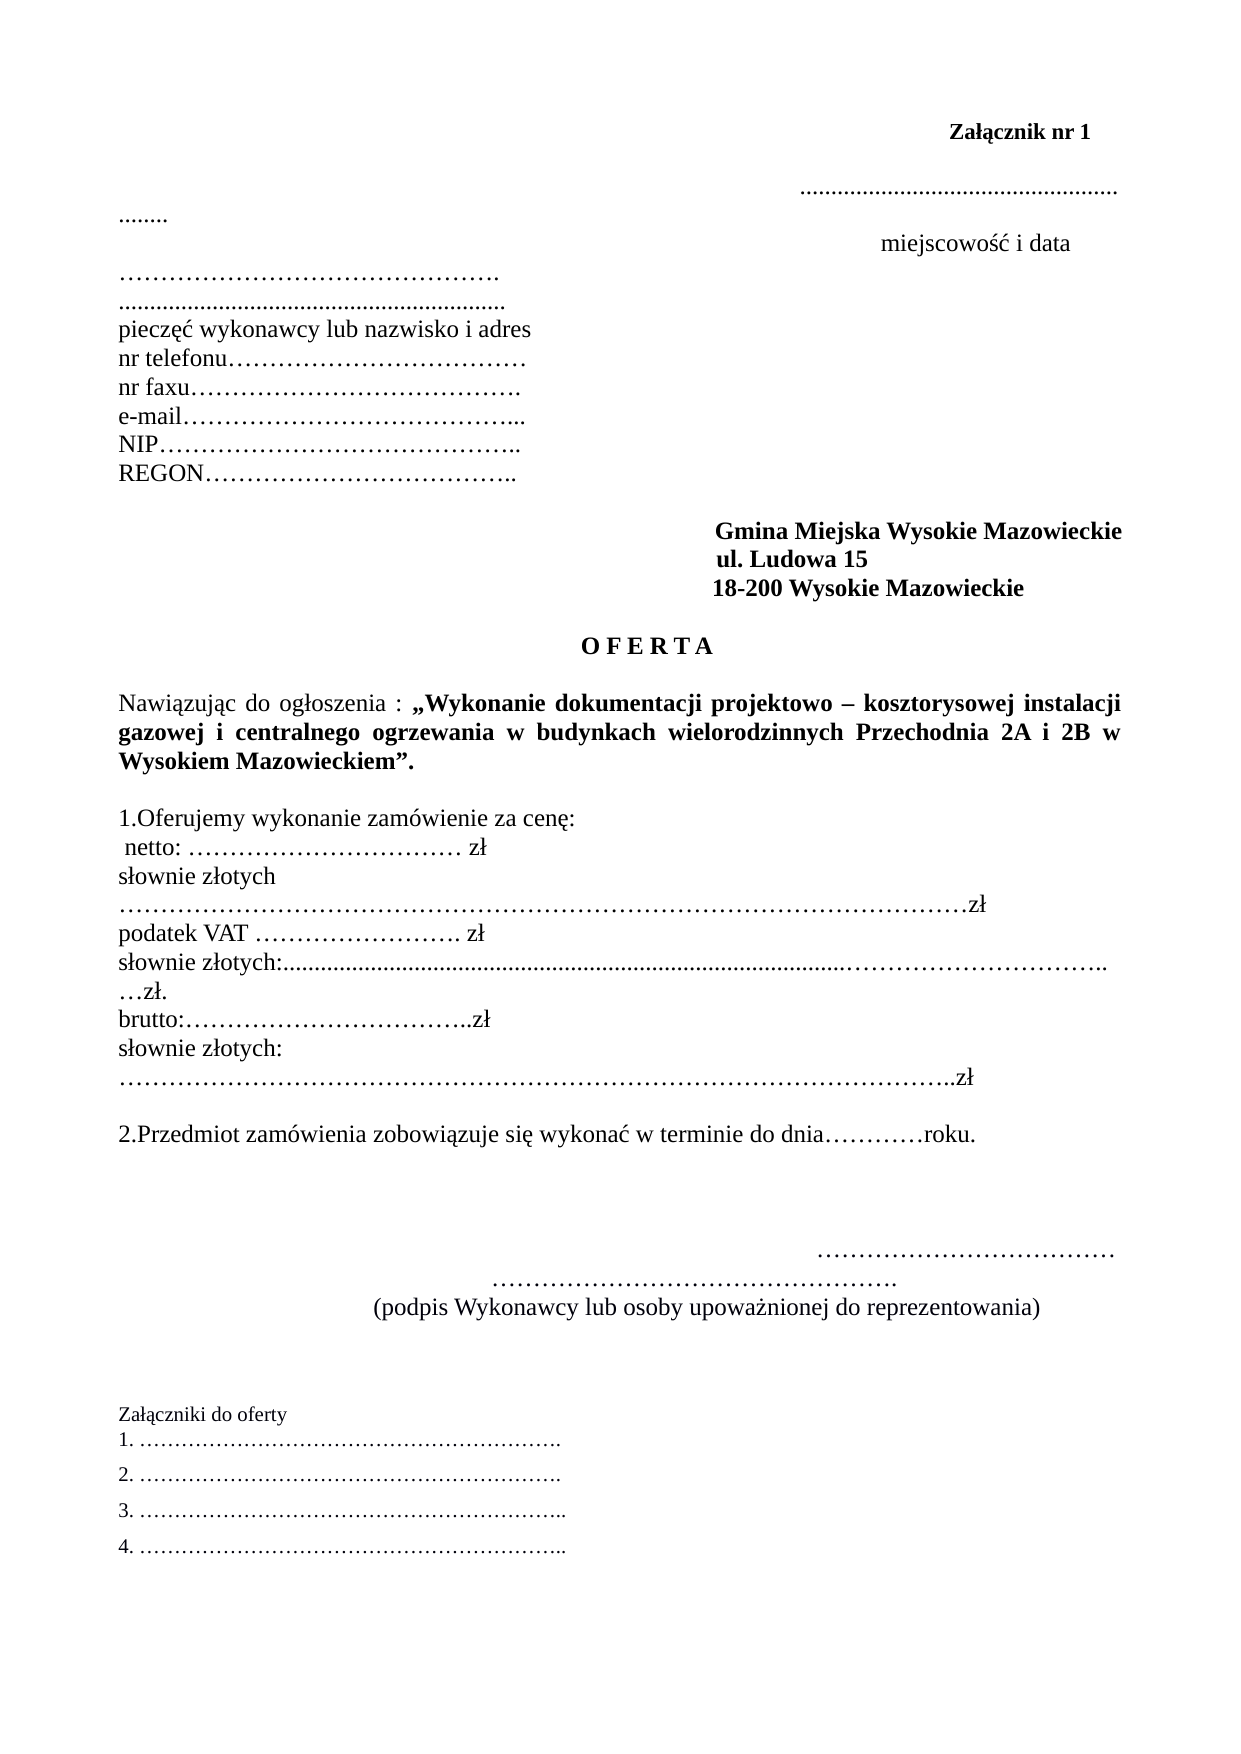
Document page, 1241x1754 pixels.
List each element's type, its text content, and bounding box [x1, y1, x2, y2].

text 1.Oferujemy wykonanie zamówienie za cenę: [118, 803, 1122, 832]
text …………………………………………………………………………. [266, 1234, 1122, 1292]
text Załącznik nr 1 [118, 118, 1122, 144]
text pieczęć wykonawcy lub nazwisko i adres [118, 314, 1122, 343]
text 2.Przedmiot zamówienia zobowiązuje się wykonać w terminie do dnia…………roku. [118, 1119, 1122, 1148]
text REGON……………………………….. [118, 458, 1122, 487]
text brutto:……………………………..zł [118, 1004, 1122, 1033]
text słownie złotych:………………………………………………………………………………………..zł [118, 1033, 1122, 1091]
text 2. ……………………………………………………. [118, 1462, 1122, 1486]
text Nawiązując do ogłoszenia : „Wykonanie dokumentacji projektowo – kosztorysowej instalacji gazowej i centralnego ogrzewania w budynkach wielorodzinnych Przechodnia 2A i 2B w Wysokiem Mazowieckiem”. [118, 688, 1122, 774]
text ul. Ludowa 15 [118, 544, 1122, 573]
text Gmina Miejska Wysokie Mazowieckie [118, 516, 1122, 544]
text e-mail…………………………………... [118, 401, 1122, 429]
text NIP…………………………………….. [118, 429, 1122, 458]
text netto: …………………………… zł [118, 832, 1122, 861]
text ........................................................... [118, 171, 1122, 228]
text podatek VAT ……………………. zł [118, 918, 1122, 947]
text 3. …………………………………………………….. [118, 1498, 1122, 1522]
text 18-200 Wysokie Mazowieckie [118, 573, 1122, 602]
text miejscowość i data [118, 228, 1122, 257]
text słownie złotych …………………………………………………………………………………………zł [118, 861, 1122, 918]
text 1. ……………………………………………………. [118, 1426, 1122, 1451]
text ………………………………………. [118, 257, 1122, 286]
text Załączniki do oferty [118, 1402, 1122, 1426]
text (podpis Wykonawcy lub osoby upoważnionej do reprezentowania) [118, 1292, 1122, 1321]
text O F E R T A [118, 631, 1122, 659]
text słownie złotych:..........................................................................................…………………………..…zł. [118, 947, 1122, 1004]
text nr telefonu……………………………… [118, 343, 1122, 372]
text 4. …………………………………………………….. [118, 1534, 1122, 1558]
text nr faxu…………………………………. [118, 372, 1122, 401]
text .............................................................. [118, 286, 1122, 314]
